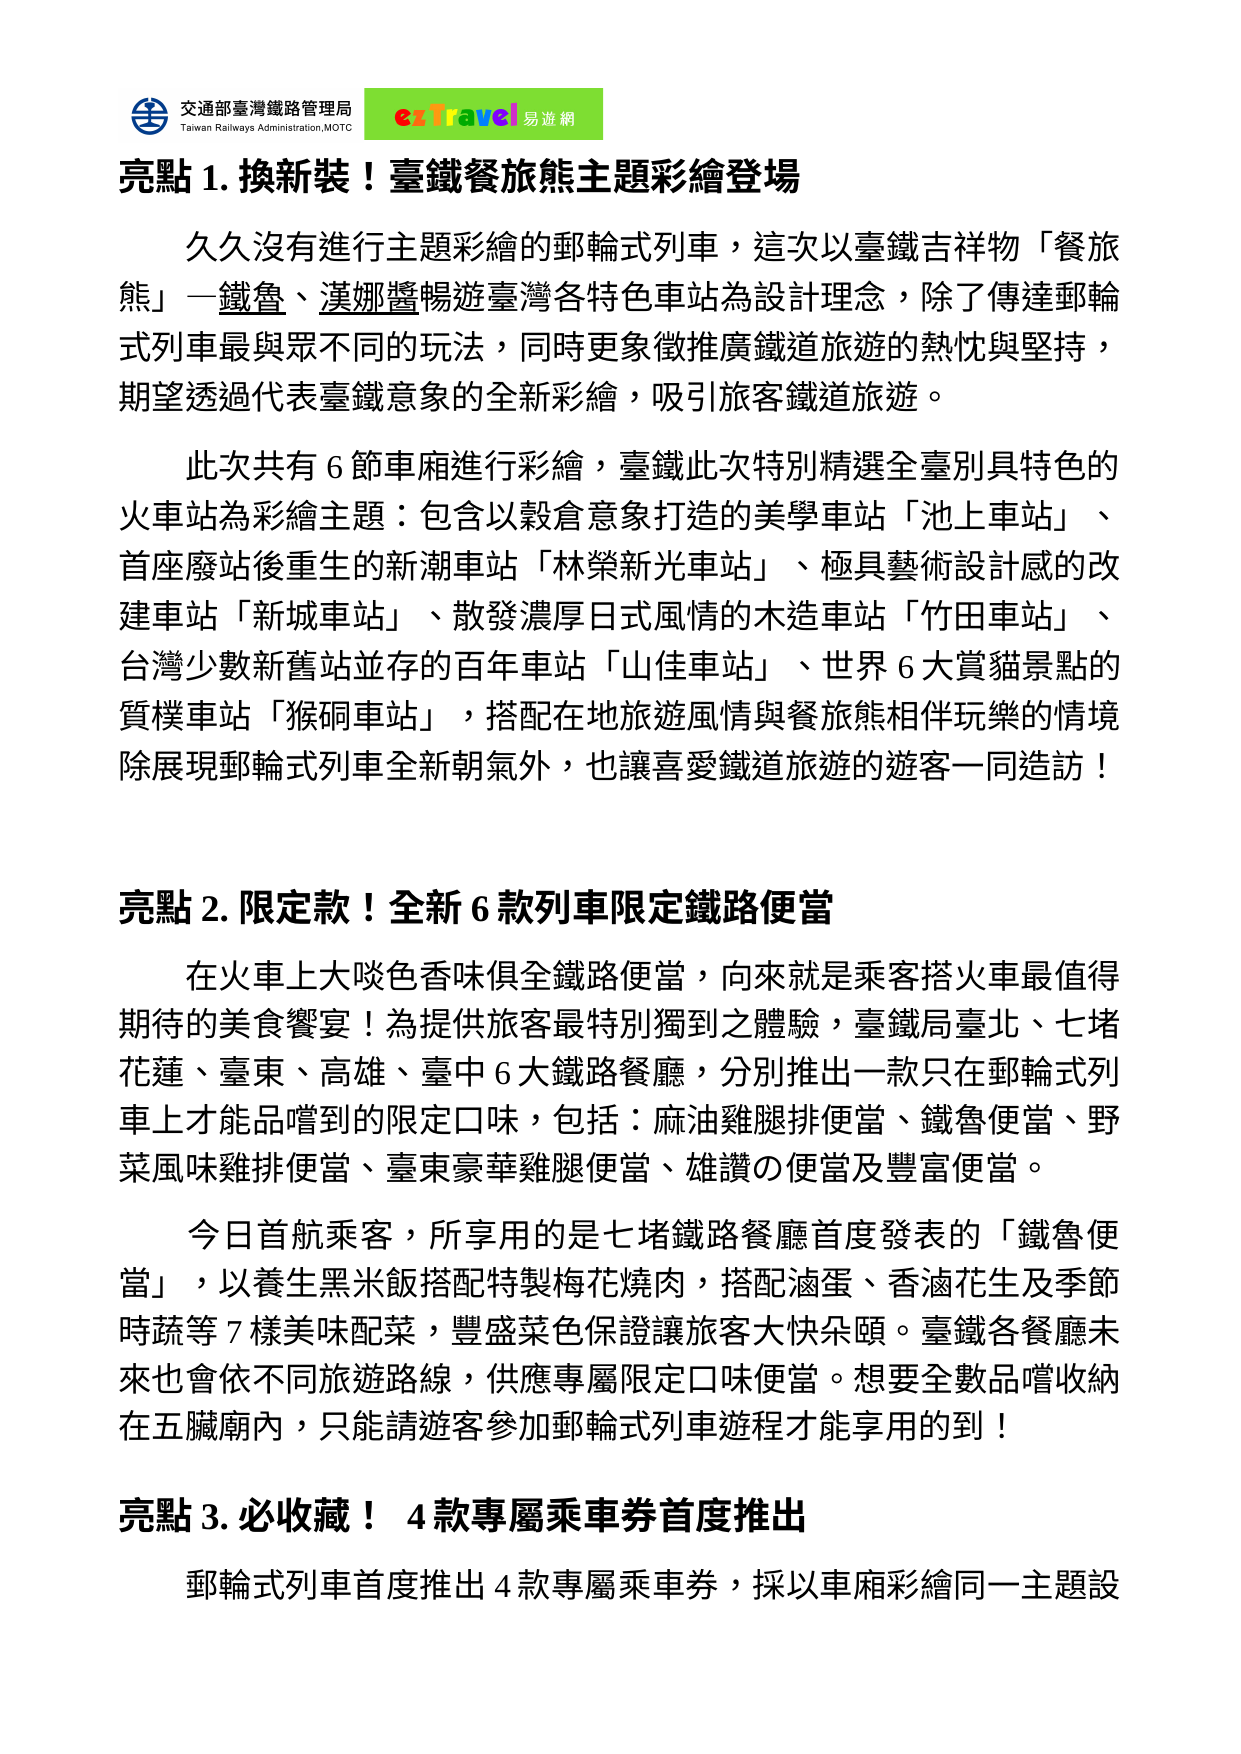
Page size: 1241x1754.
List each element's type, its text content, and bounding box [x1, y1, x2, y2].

text 此次共有6節車廂進行彩繪，臺鐵此次特別精選全臺別具特色的火車站為彩繪主題：包含以穀倉意象打造的美學車站「池上車站」、首座廢站後重生的新潮車站「林榮新光車站」、極具藝術設計感的改建車站「新城車站」、散發濃厚日式風情的木造車站「竹田車站」、台灣少數新舊站並存的百年車站「山佳車站」、世界6大賞貓景點的質樸車站「猴硐車站」，搭配在地旅遊風情與餐旅熊相伴玩樂的情境，除展現郵輪式列車全新朝氣外，也讓喜愛鐵道旅遊的遊客一同造訪！ [118, 438, 1122, 788]
text 亮點3. 必收藏！ 4款專屬乘車券首度推出 [118, 1486, 1122, 1540]
text 今日首航乘客，所享用的是七堵鐵路餐廳首度發表的「鐵魯便當」，以養生黑米飯搭配特製梅花燒肉，搭配滷蛋、香滷花生及季節時蔬等7樣美味配菜，豐盛菜色保證讓旅客大快朵頤。臺鐵各餐廳未來也會依不同旅遊路線，供應專屬限定口味便當。想要全數品嚐收納在五臟廟內，只能請遊客參加郵輪式列車遊程才能享用的到！ [118, 1209, 1122, 1448]
text 亮點2. 限定款！全新6款列車限定鐵路便當 [118, 878, 1122, 932]
text 久久沒有進行主題彩繪的郵輪式列車，這次以臺鐵吉祥物「餐旅熊」—鐵魯、漢娜醬暢遊臺灣各特色車站為設計理念，除了傳達郵輪式列車最與眾不同的玩法，同時更象徵推廣鐵道旅遊的熱忱與堅持，期望透過代表臺鐵意象的全新彩繪，吸引旅客鐵道旅遊。 [118, 219, 1122, 419]
text 郵輪式列車首度推出4款專屬乘車券，採以車廂彩繪同一主題設 [118, 1559, 1122, 1607]
text 在火車上大啖色香味俱全鐵路便當，向來就是乘客搭火車最值得期待的美食饗宴！為提供旅客最特別獨到之體驗，臺鐵局臺北、七堵、花蓮、臺東、高雄、臺中6大鐵路餐廳，分別推出一款只在郵輪式列車上才能品嚐到的限定口味，包括：麻油雞腿排便當、鐵魯便當、野菜風味雞排便當、臺東豪華雞腿便當、雄讚の便當及豐富便當。 [118, 951, 1122, 1190]
text 亮點1. 換新裝！臺鐵餐旅熊主題彩繪登場 [118, 146, 1122, 201]
